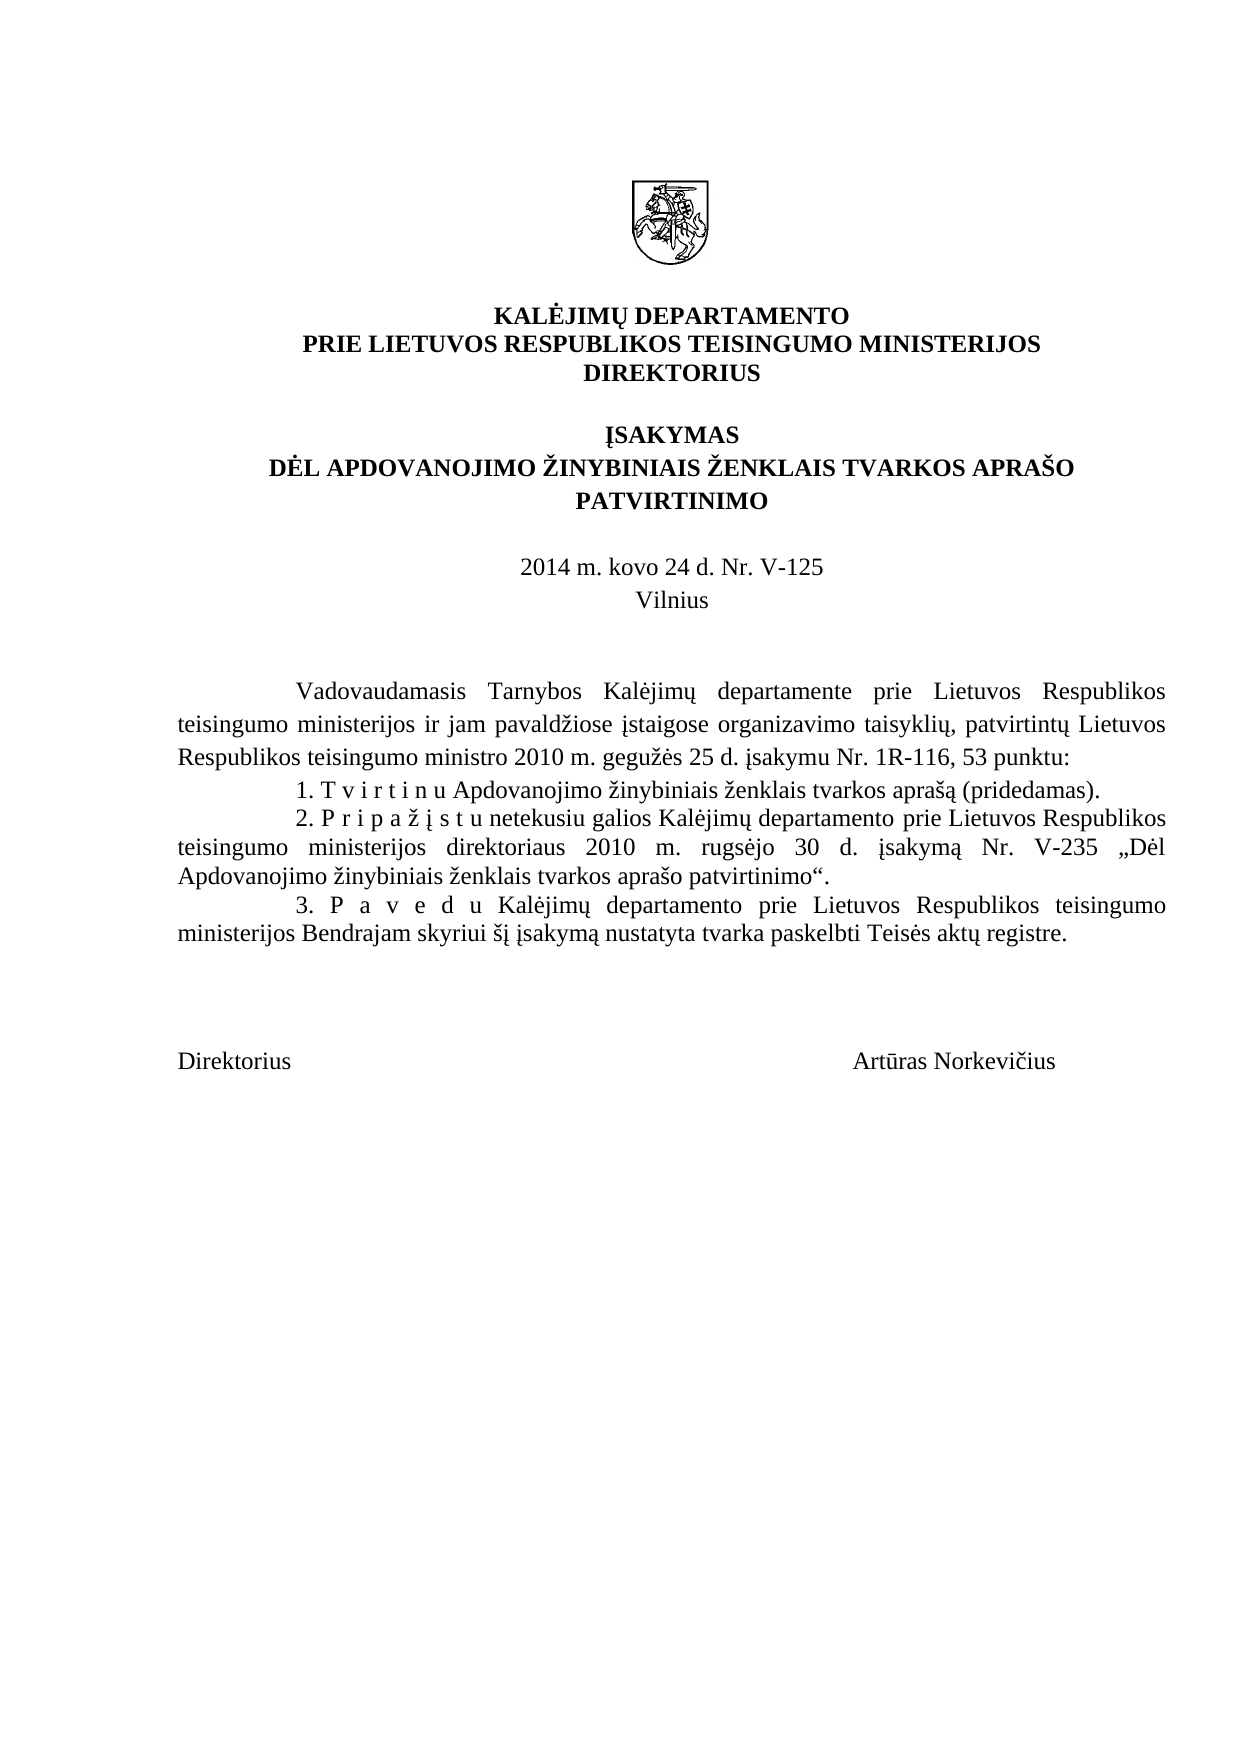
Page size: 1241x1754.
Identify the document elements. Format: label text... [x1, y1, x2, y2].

text 2014 m. kovo 24 d. Nr. V-125 [177, 552, 1167, 581]
text DIREKTORIUS [177, 358, 1167, 387]
text ĮSAKYMAS [177, 420, 1167, 449]
text Direktorius Artūras Norkevičius [177, 1046, 1167, 1075]
text 1. T v i r t i n u Apdovanojimo žinybiniais ženklais tvarkos aprašą (pridedamas). [177, 775, 1167, 803]
text 2. P r i p a ž į s t u netekusiu galios Kalėjimų departamento prie Lietuvos Respublikos teisingumo ministerijos direktoriaus 2010 m. rugsėjo 30 d. įsakymą Nr. V-235 „Dėl Apdovanojimo žinybiniais ženklais tvarkos aprašo patvirtinimo“. [177, 803, 1167, 890]
text PRIE LIETUVOS RESPUBLIKOS TEISINGUMO MINISTERIJOS [177, 329, 1167, 358]
text DĖL APDOVANOJIMO ŽINYBINIAIS ŽENKLAIS TVARKOS APRAŠO PATVIRTINIMO [177, 453, 1167, 515]
text 3. P a v e d u Kalėjimų departamento prie Lietuvos Respublikos teisingumo ministerijos Bendrajam skyriui šį įsakymą nustatyta tvarka paskelbti Teisės aktų registre. [177, 890, 1167, 947]
text Vilnius [177, 585, 1167, 614]
text KALĖJIMŲ DEPARTAMENTO [177, 301, 1167, 329]
text Vadovaudamasis Tarnybos Kalėjimų departamente prie Lietuvos Respublikos teisingumo ministerijos ir jam pavaldžiose įstaigose organizavimo taisyklių, patvirtintų Lietuvos Respublikos teisingumo ministro 2010 m. gegužės 25 d. įsakymu Nr. 1R-116, 53 punktu: [177, 676, 1167, 771]
